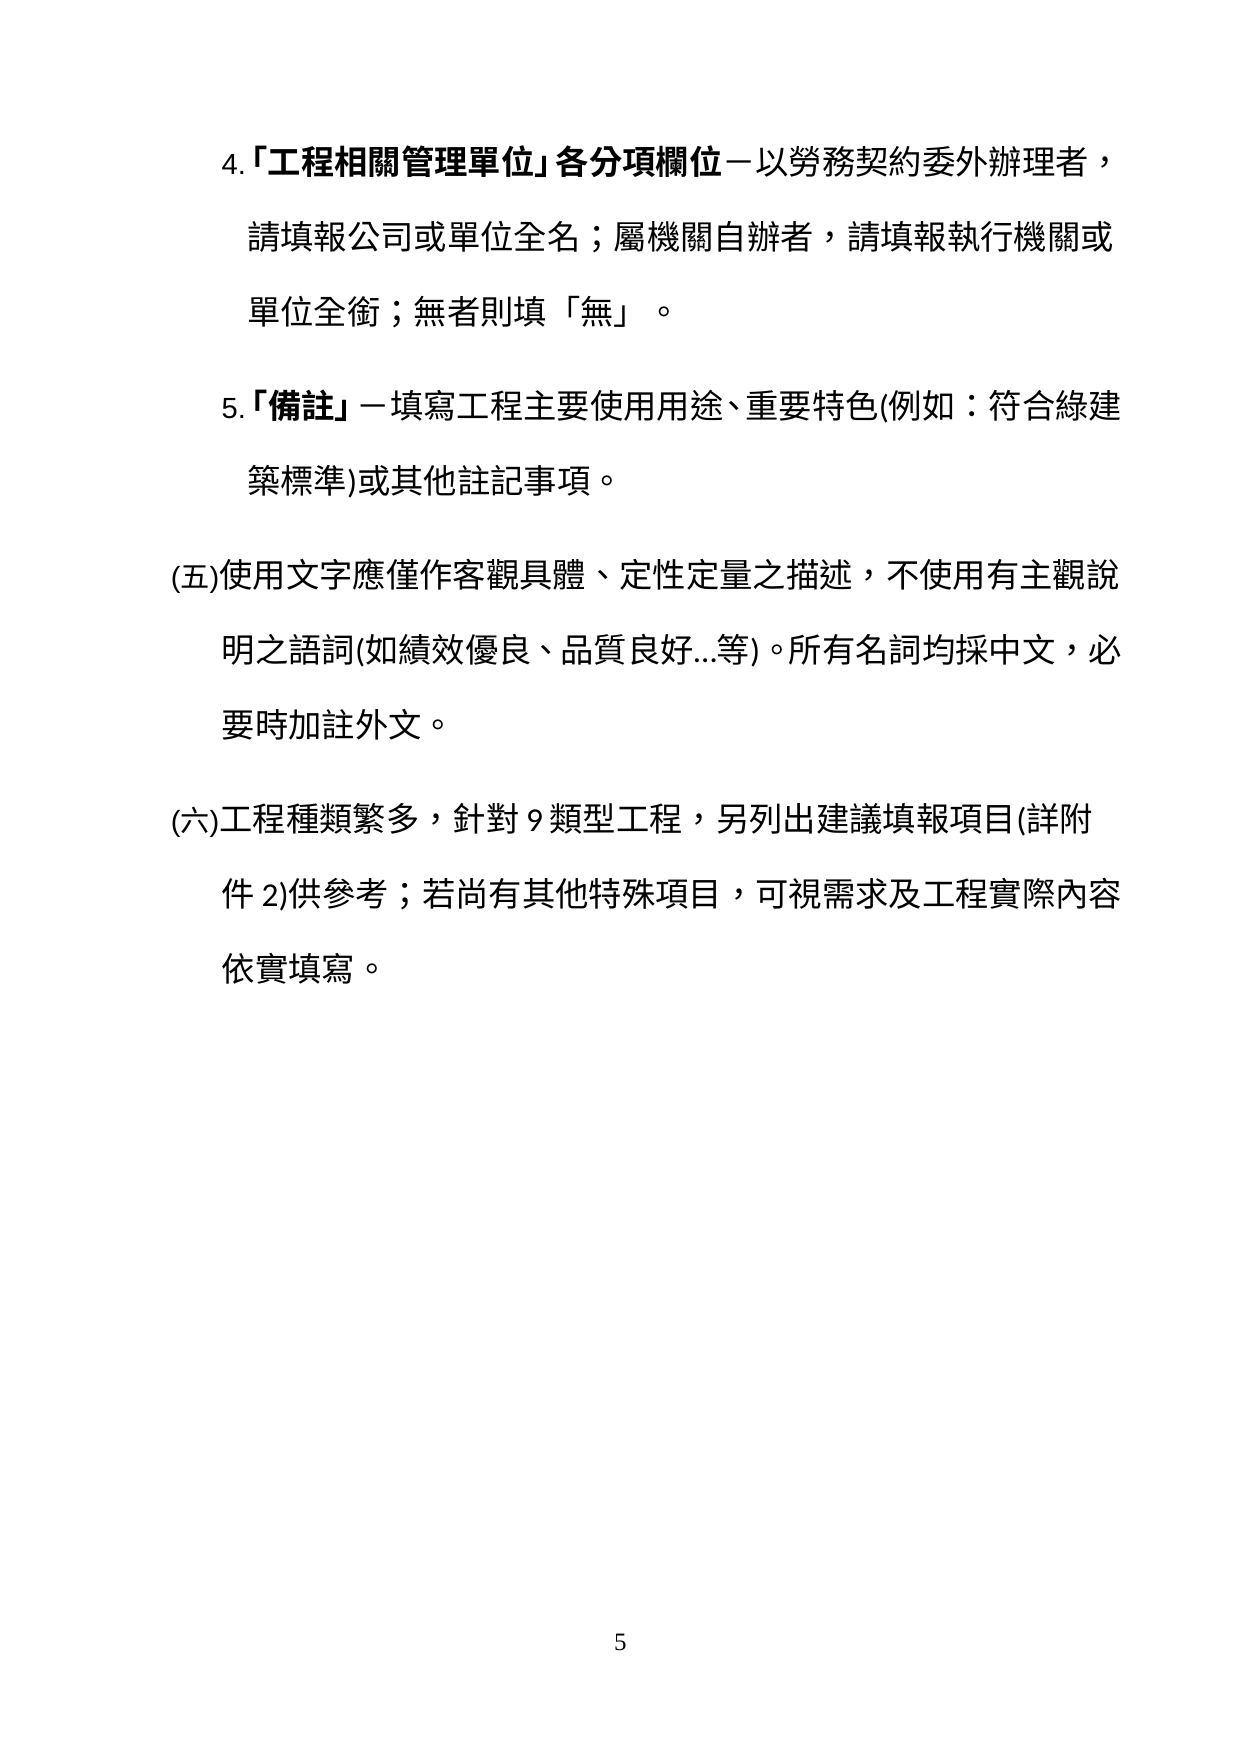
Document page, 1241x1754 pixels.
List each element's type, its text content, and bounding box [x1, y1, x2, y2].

list 「備註」－填寫工程主要使用用途、重要特色(例如：符合綠建築標準)或其他註記事項。 [221, 367, 1122, 517]
list 使用文字應僅作客觀具體、定性定量之描述，不使用有主觀說明之語詞(如績效優良、品質良好…等)。所有名詞均採中文，必要時加註外文。 [162, 535, 1122, 760]
list 工程種類繁多，針對9類型工程，另列出建議填報項目(詳附件2)供參考；若尚有其他特殊項目，可視需求及工程實際內容依實填寫。 [162, 779, 1122, 1004]
list 「工程相關管理單位」各分項欄位－以勞務契約委外辦理者，請填報公司或單位全名；屬機關自辦者，請填報執行機關或單位全銜；無者則填「無」。 [221, 123, 1122, 348]
